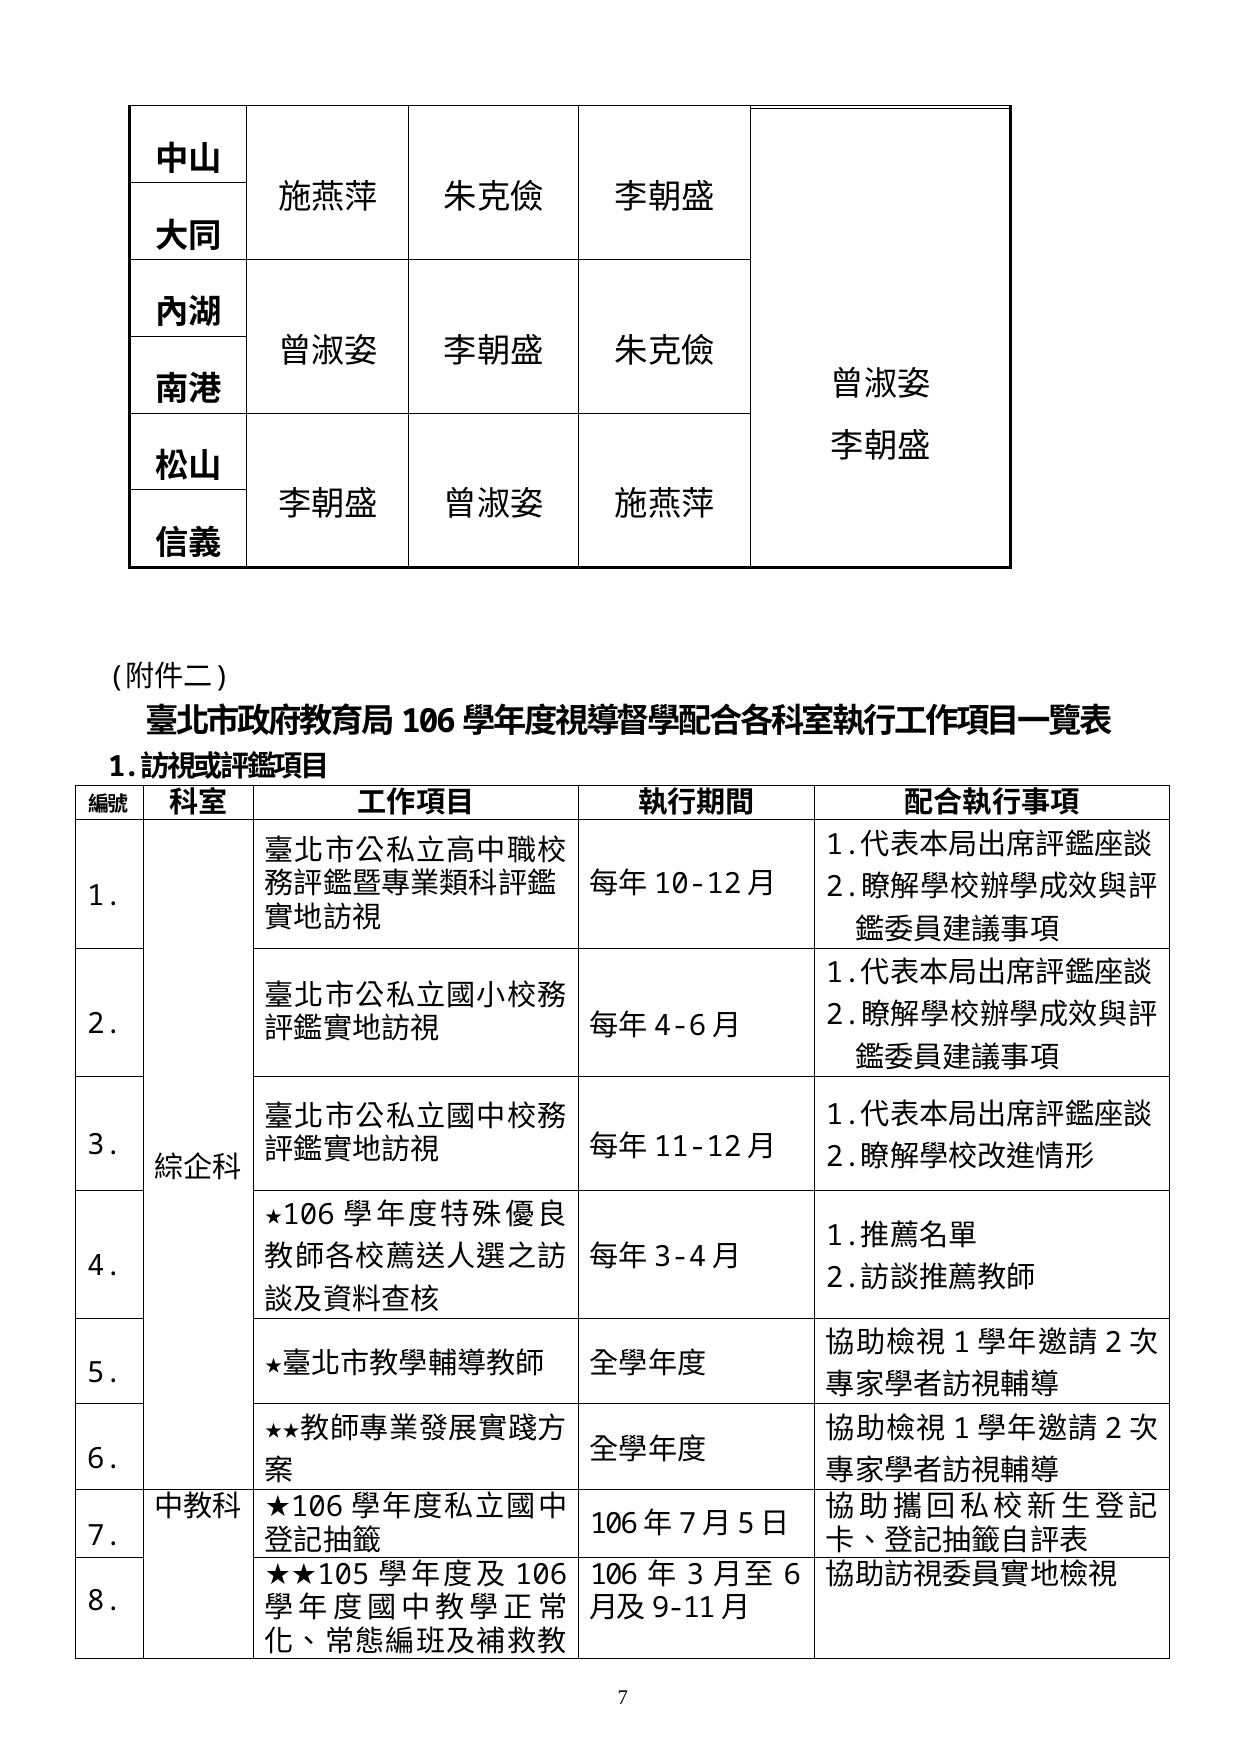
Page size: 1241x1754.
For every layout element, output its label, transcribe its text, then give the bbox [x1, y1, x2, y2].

table_cell 1.代表本局出席評鑑座談 2.瞭解學校改進情形 [815, 1077, 1169, 1189]
text 1.訪視或評鑑項目 [108, 743, 1137, 785]
table_cell 協助訪視委員實地檢視 [815, 1558, 1169, 1658]
table_cell 李朝盛 [579, 106, 750, 259]
table_cell 1.推薦名單 2.訪談推薦教師 [815, 1191, 1169, 1317]
table_cell 南港 [131, 337, 246, 412]
table_cell 李朝盛 [409, 260, 578, 412]
table_cell 中教科 [144, 1490, 253, 1658]
table_cell 大同 [131, 183, 246, 259]
table_cell 協助檢視1學年邀請2次專家學者訪視輔導 [815, 1319, 1169, 1403]
table_cell 施燕萍 [579, 414, 750, 566]
table_cell ★106學年度特殊優良教師各校薦送人選之訪談及資料查核 [254, 1191, 578, 1317]
table_cell [76, 1077, 143, 1189]
table_cell 施燕萍 [247, 106, 408, 259]
table_cell 每年3-4月 [579, 1191, 814, 1317]
table_cell 每年11-12月 [579, 1077, 814, 1189]
table_cell 協助檢視1學年邀請2次專家學者訪視輔導 [815, 1404, 1169, 1489]
table_cell 松山 [131, 414, 246, 489]
table_cell [76, 1191, 143, 1317]
table_header 科室 [144, 786, 253, 819]
table_cell [76, 1490, 143, 1557]
table_cell ★106學年度私立國中登記抽籤 [254, 1490, 578, 1557]
table_cell 臺北市公私立國中校務評鑑實地訪視 [254, 1077, 578, 1189]
table_cell 106年7月5日 [579, 1490, 814, 1557]
table_cell [76, 1404, 143, 1489]
table_cell 臺北市公私立國小校務評鑑實地訪視 [254, 949, 578, 1076]
table_cell 全學年度 [579, 1404, 814, 1489]
table_cell 1.代表本局出席評鑑座談 2.瞭解學校辦學成效與評鑑委員建議事項 [815, 949, 1169, 1076]
table_cell [76, 1558, 143, 1658]
table_cell 信義 [131, 490, 246, 566]
table_cell [76, 1319, 143, 1403]
table_cell 內湖 [131, 260, 246, 336]
table_cell 106年3月至6月及9-11月 [579, 1558, 814, 1658]
table_header 編號 [76, 786, 143, 819]
table_cell ★★105學年度及106學年度國中教學正常化、常態編班及補救教 [254, 1558, 578, 1658]
table_cell 1.代表本局出席評鑑座談 2.瞭解學校辦學成效與評鑑委員建議事項 [815, 820, 1169, 947]
table_cell 全學年度 [579, 1319, 814, 1403]
table_header 執行期間 [579, 786, 814, 819]
table_cell 曾淑姿 [247, 260, 408, 412]
table_cell 每年4-6月 [579, 949, 814, 1076]
table_cell 每年10-12月 [579, 820, 814, 947]
table_cell 臺北市公私立高中職校務評鑑暨專業類科評鑑 實地訪視 [254, 820, 578, 947]
table_cell [76, 949, 143, 1076]
table_cell 綜企科 [144, 820, 253, 1489]
table_cell 協助攜回私校新生登記卡、登記抽籤自評表 [815, 1490, 1169, 1557]
table_cell ★★教師專業發展實踐方案 [254, 1404, 578, 1489]
table_cell 中山 [131, 106, 246, 182]
table_cell 曾淑姿 [409, 414, 578, 566]
table_cell 朱克儉 [579, 260, 750, 412]
table_cell [76, 820, 143, 947]
text (附件二) [108, 632, 1137, 694]
table_cell 李朝盛 [247, 414, 408, 566]
table_cell 朱克儉 [409, 106, 578, 259]
table_header 工作項目 [254, 786, 578, 819]
text 臺北市政府教育局106學年度視導督學配合各科室執行工作項目一覽表 [108, 694, 1152, 743]
table_cell ★臺北市教學輔導教師 [254, 1319, 578, 1403]
table_cell 曾淑姿 李朝盛 [751, 109, 1009, 566]
table_header 配合執行事項 [815, 786, 1169, 819]
